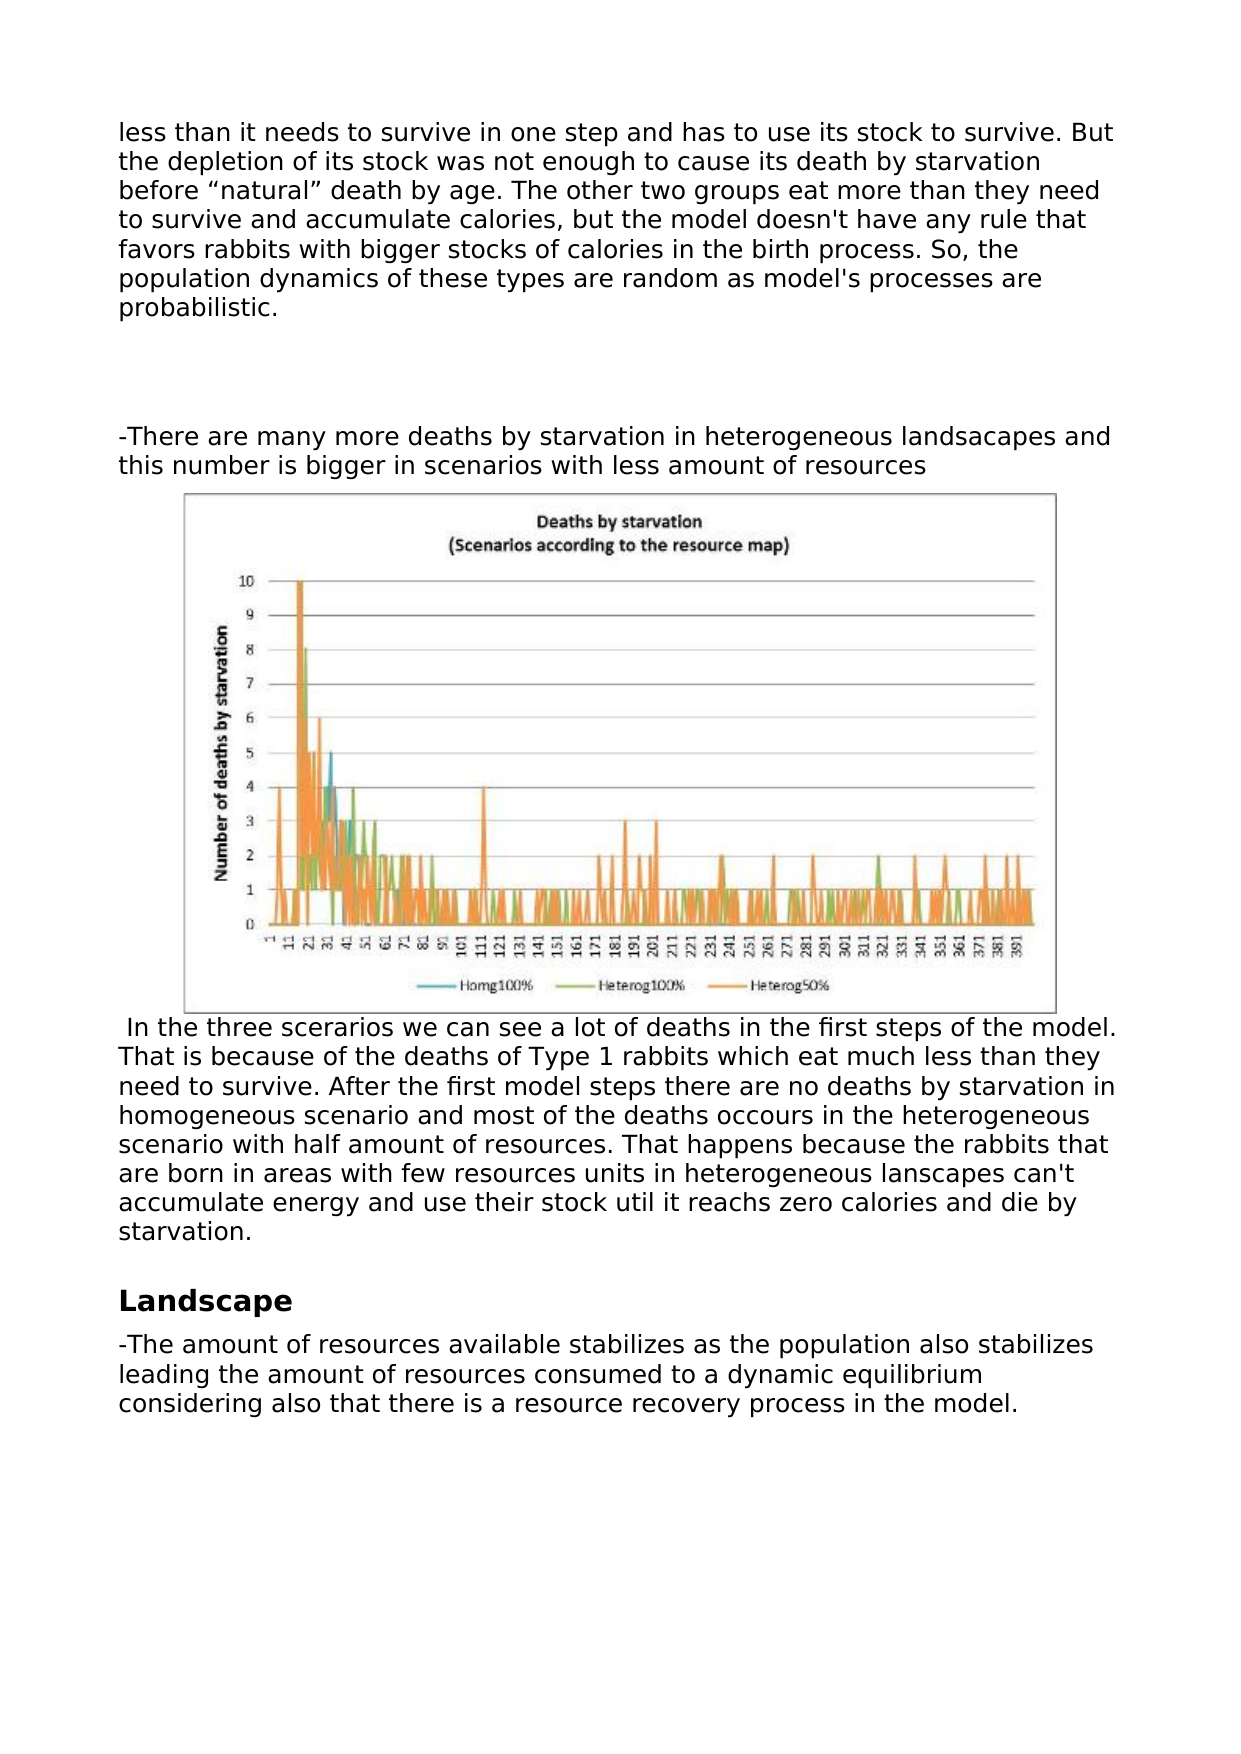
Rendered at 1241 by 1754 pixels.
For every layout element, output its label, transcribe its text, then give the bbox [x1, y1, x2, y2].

text -There are many more deaths by starvation in heterogeneous landsacapes and this number is bigger in scenarios with less amount of resources [118, 422, 1122, 481]
text -The amount of resources available stabilizes as the population also stabilizes leading the amount of resources consumed to a dynamic equilibrium considering also that there is a resource recovery process in the model. [118, 1331, 1122, 1418]
picture [183, 493, 1057, 1014]
text In the three scerarios we can see a lot of deaths in the first steps of the model. That is because of the deaths of Type 1 rabbits which eat much less than they need to survive. After the first model steps there are no deaths by starvation in homogeneous scenario and most of the deaths occours in the heterogeneous scenario with half amount of resources. That happens because the rabbits that are born in areas with few resources units in heterogeneous lanscapes can't accumulate energy and use their stock util it reachs zero calories and die by starvation. [118, 493, 1122, 1247]
subtitle Landscape [118, 1284, 1122, 1318]
text less than it needs to survive in one step and has to use its stock to survive. But the depletion of its stock was not enough to cause its death by starvation before “natural” death by age. The other two groups eat more than they need to survive and accumulate calories, but the model doesn't have any rule that favors rabbits with bigger stocks of calories in the birth process. So, the population dynamics of these types are random as model's processes are probabilistic. [118, 118, 1122, 410]
